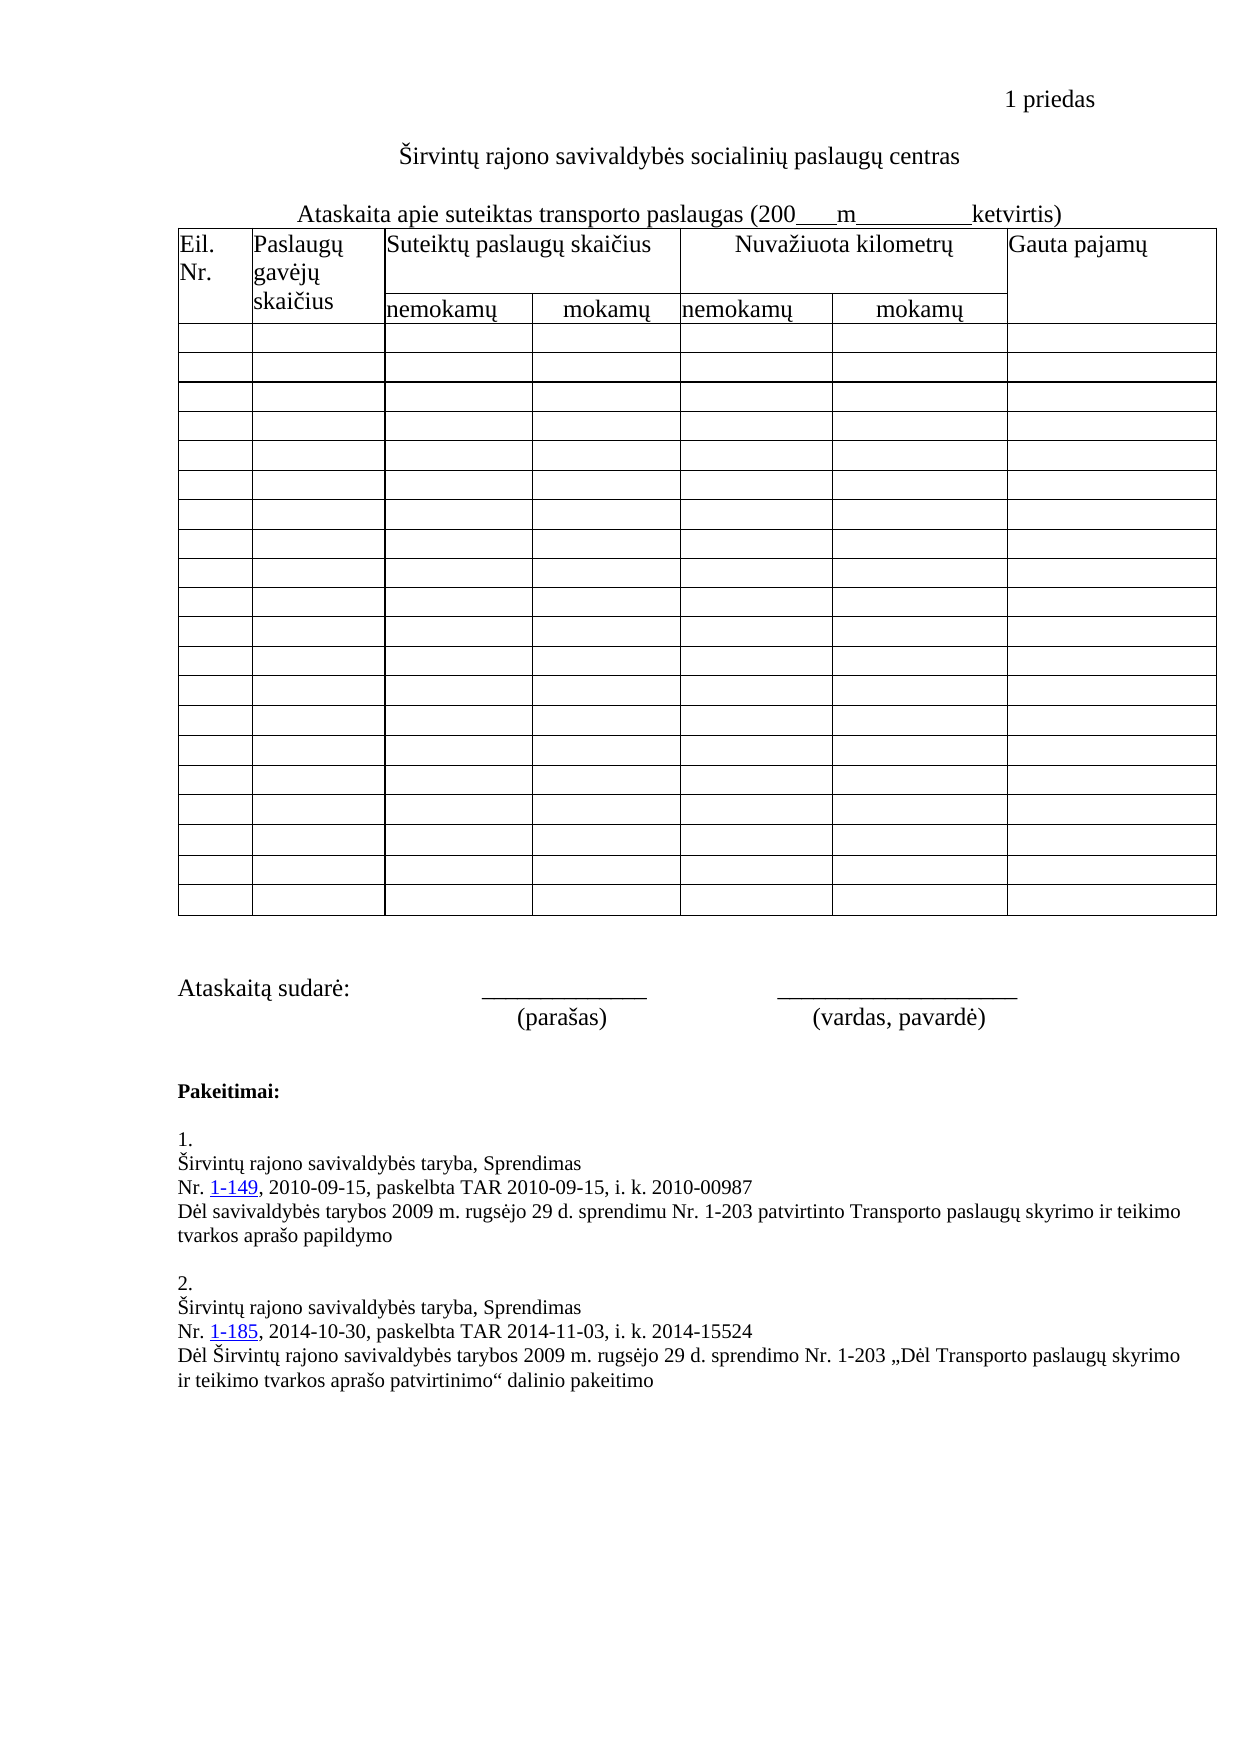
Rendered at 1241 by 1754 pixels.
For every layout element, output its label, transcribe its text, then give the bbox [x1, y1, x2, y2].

table_cell [179, 530, 252, 558]
table_cell [833, 736, 1007, 764]
table_header Nuvažiuota kilometrų [681, 229, 1007, 293]
table_cell [533, 353, 680, 381]
table_cell [533, 530, 680, 558]
table_cell [253, 412, 384, 440]
table_cell [179, 766, 252, 794]
table_cell [253, 766, 384, 794]
text Ataskaitą sudarė: [177, 973, 1181, 1002]
text (parašas) (vardas, pavardė) [177, 1002, 1181, 1031]
text 1. [177, 1127, 1181, 1151]
table_cell [681, 324, 832, 352]
table_cell [386, 885, 532, 914]
table_cell nemokamų [386, 294, 532, 322]
table_cell [833, 676, 1007, 705]
table_cell [533, 795, 680, 824]
text Širvintų rajono savivaldybės taryba, Sprendimas [177, 1151, 1181, 1175]
table_cell [833, 471, 1007, 499]
table_cell [253, 825, 384, 854]
table_cell [179, 795, 252, 824]
table_cell [681, 766, 832, 794]
table_cell [1008, 559, 1216, 587]
table_cell [253, 441, 384, 470]
table_cell [533, 471, 680, 499]
table_cell [1008, 885, 1216, 914]
table_cell [179, 885, 252, 914]
table_cell [833, 885, 1007, 914]
table_cell [386, 825, 532, 854]
table_cell [386, 559, 532, 587]
table_cell [253, 353, 384, 381]
text Nr. 1-185, 2014-10-30, paskelbta TAR 2014-11-03, i. k. 2014-15524 [177, 1319, 1181, 1343]
table_cell [386, 795, 532, 824]
table_cell [179, 647, 252, 675]
table_cell [1008, 353, 1216, 381]
table_cell [253, 736, 384, 764]
table_cell [1008, 647, 1216, 675]
table_cell [179, 500, 252, 529]
table_cell [681, 676, 832, 705]
table_cell [1008, 383, 1216, 411]
table_cell [833, 795, 1007, 824]
table_cell [681, 412, 832, 440]
table_cell [533, 825, 680, 854]
table_cell [1008, 588, 1216, 616]
table_cell [386, 471, 532, 499]
table_cell [833, 647, 1007, 675]
table_cell [681, 559, 832, 587]
table_cell [833, 766, 1007, 794]
table_cell [253, 383, 384, 411]
table_cell [253, 324, 384, 352]
table_cell [681, 353, 832, 381]
table_cell [179, 324, 252, 352]
table_cell [386, 500, 532, 529]
table_cell [179, 825, 252, 854]
text 2. [177, 1271, 1181, 1295]
table_cell [533, 617, 680, 646]
table_cell [681, 383, 832, 411]
text Dėl savivaldybės tarybos 2009 m. rugsėjo 29 d. sprendimu Nr. 1-203 patvirtinto Transporto paslaugų skyrimo ir teikimo tvarkos aprašo papildymo [177, 1199, 1181, 1247]
table_cell [253, 856, 384, 884]
table_cell [386, 588, 532, 616]
table_header Eil. Nr. [179, 229, 252, 322]
table_cell [681, 706, 832, 734]
table_cell [833, 353, 1007, 381]
table_cell [681, 647, 832, 675]
table_cell [386, 530, 532, 558]
table_cell [533, 412, 680, 440]
table_cell [1008, 412, 1216, 440]
table_cell [253, 530, 384, 558]
table_cell [533, 885, 680, 914]
text Širvintų rajono savivaldybės socialinių paslaugų centras [177, 141, 1181, 170]
table_cell [253, 559, 384, 587]
table_cell [681, 588, 832, 616]
table_cell [1008, 856, 1216, 884]
table_cell [533, 500, 680, 529]
table_cell [681, 795, 832, 824]
table_cell [533, 647, 680, 675]
table_cell [179, 441, 252, 470]
table_cell mokamų [533, 294, 680, 322]
text Ataskaita apie suteiktas transporto paslaugas (200 m ketvirtis) [177, 199, 1181, 228]
table_cell [253, 617, 384, 646]
table_cell [386, 324, 532, 352]
table_cell nemokamų [681, 294, 832, 322]
table_cell [681, 441, 832, 470]
table_cell [386, 353, 532, 381]
text Širvintų rajono savivaldybės taryba, Sprendimas [177, 1295, 1181, 1319]
table_cell [1008, 766, 1216, 794]
table_cell [533, 706, 680, 734]
table_cell [681, 736, 832, 764]
table_cell [1008, 500, 1216, 529]
text 1 priedas [177, 84, 1181, 113]
table_cell [386, 676, 532, 705]
table_cell [1008, 471, 1216, 499]
table_cell [386, 766, 532, 794]
table_cell [386, 856, 532, 884]
table_cell mokamų [833, 294, 1007, 322]
table_cell [1008, 825, 1216, 854]
table_cell [253, 471, 384, 499]
table_cell [386, 617, 532, 646]
table_cell [386, 412, 532, 440]
table_cell [533, 559, 680, 587]
table_cell [833, 825, 1007, 854]
table_cell [253, 588, 384, 616]
text Pakeitimai: [177, 1079, 1181, 1103]
table_cell [681, 530, 832, 558]
table_cell [253, 647, 384, 675]
table_cell [179, 559, 252, 587]
table_header Paslaugų gavėjų skaičius [253, 229, 384, 322]
table_cell [533, 324, 680, 352]
table_cell [681, 885, 832, 914]
table_cell [179, 856, 252, 884]
table_cell [179, 736, 252, 764]
table_cell [533, 766, 680, 794]
table_cell [1008, 530, 1216, 558]
table_cell [533, 441, 680, 470]
table_cell [533, 736, 680, 764]
table_cell [533, 856, 680, 884]
table_cell [179, 588, 252, 616]
table_cell [833, 412, 1007, 440]
table_cell [179, 383, 252, 411]
table_cell [253, 885, 384, 914]
table_cell [833, 500, 1007, 529]
table_cell [533, 676, 680, 705]
table_cell [833, 559, 1007, 587]
table_cell [386, 706, 532, 734]
table_cell [179, 617, 252, 646]
table_cell [833, 588, 1007, 616]
table_cell [833, 441, 1007, 470]
text Dėl Širvintų rajono savivaldybės tarybos 2009 m. rugsėjo 29 d. sprendimo Nr. 1-203 „Dėl Transporto paslaugų skyrimo ir teikimo tvarkos aprašo patvirtinimo“ dalinio pakeitimo [177, 1343, 1181, 1392]
table_cell [386, 441, 532, 470]
table_cell [253, 795, 384, 824]
table_cell [681, 500, 832, 529]
table_cell [833, 383, 1007, 411]
table_cell [386, 736, 532, 764]
table_cell [833, 617, 1007, 646]
table_cell [1008, 676, 1216, 705]
table_cell [1008, 706, 1216, 734]
table_cell [1008, 324, 1216, 352]
table_cell [253, 500, 384, 529]
table_cell [1008, 795, 1216, 824]
table_cell [533, 383, 680, 411]
table_cell [833, 324, 1007, 352]
table_cell [833, 856, 1007, 884]
table_header Gauta pajamų [1008, 229, 1216, 322]
table_cell [533, 588, 680, 616]
table_cell [833, 706, 1007, 734]
table_cell [179, 353, 252, 381]
table_cell [681, 617, 832, 646]
table_cell [1008, 736, 1216, 764]
table_cell [833, 530, 1007, 558]
table_cell [179, 676, 252, 705]
table_cell [179, 706, 252, 734]
table_cell [253, 706, 384, 734]
table_cell [253, 676, 384, 705]
table_cell [681, 856, 832, 884]
table_cell [681, 471, 832, 499]
text Nr. 1-149, 2010-09-15, paskelbta TAR 2010-09-15, i. k. 2010-00987 [177, 1175, 1181, 1199]
table_cell [681, 825, 832, 854]
table_cell [386, 647, 532, 675]
table_cell [1008, 441, 1216, 470]
table_cell [1008, 617, 1216, 646]
table_header Suteiktų paslaugų skaičius [386, 229, 680, 293]
table_cell [179, 471, 252, 499]
table_cell [386, 383, 532, 411]
table_cell [179, 412, 252, 440]
